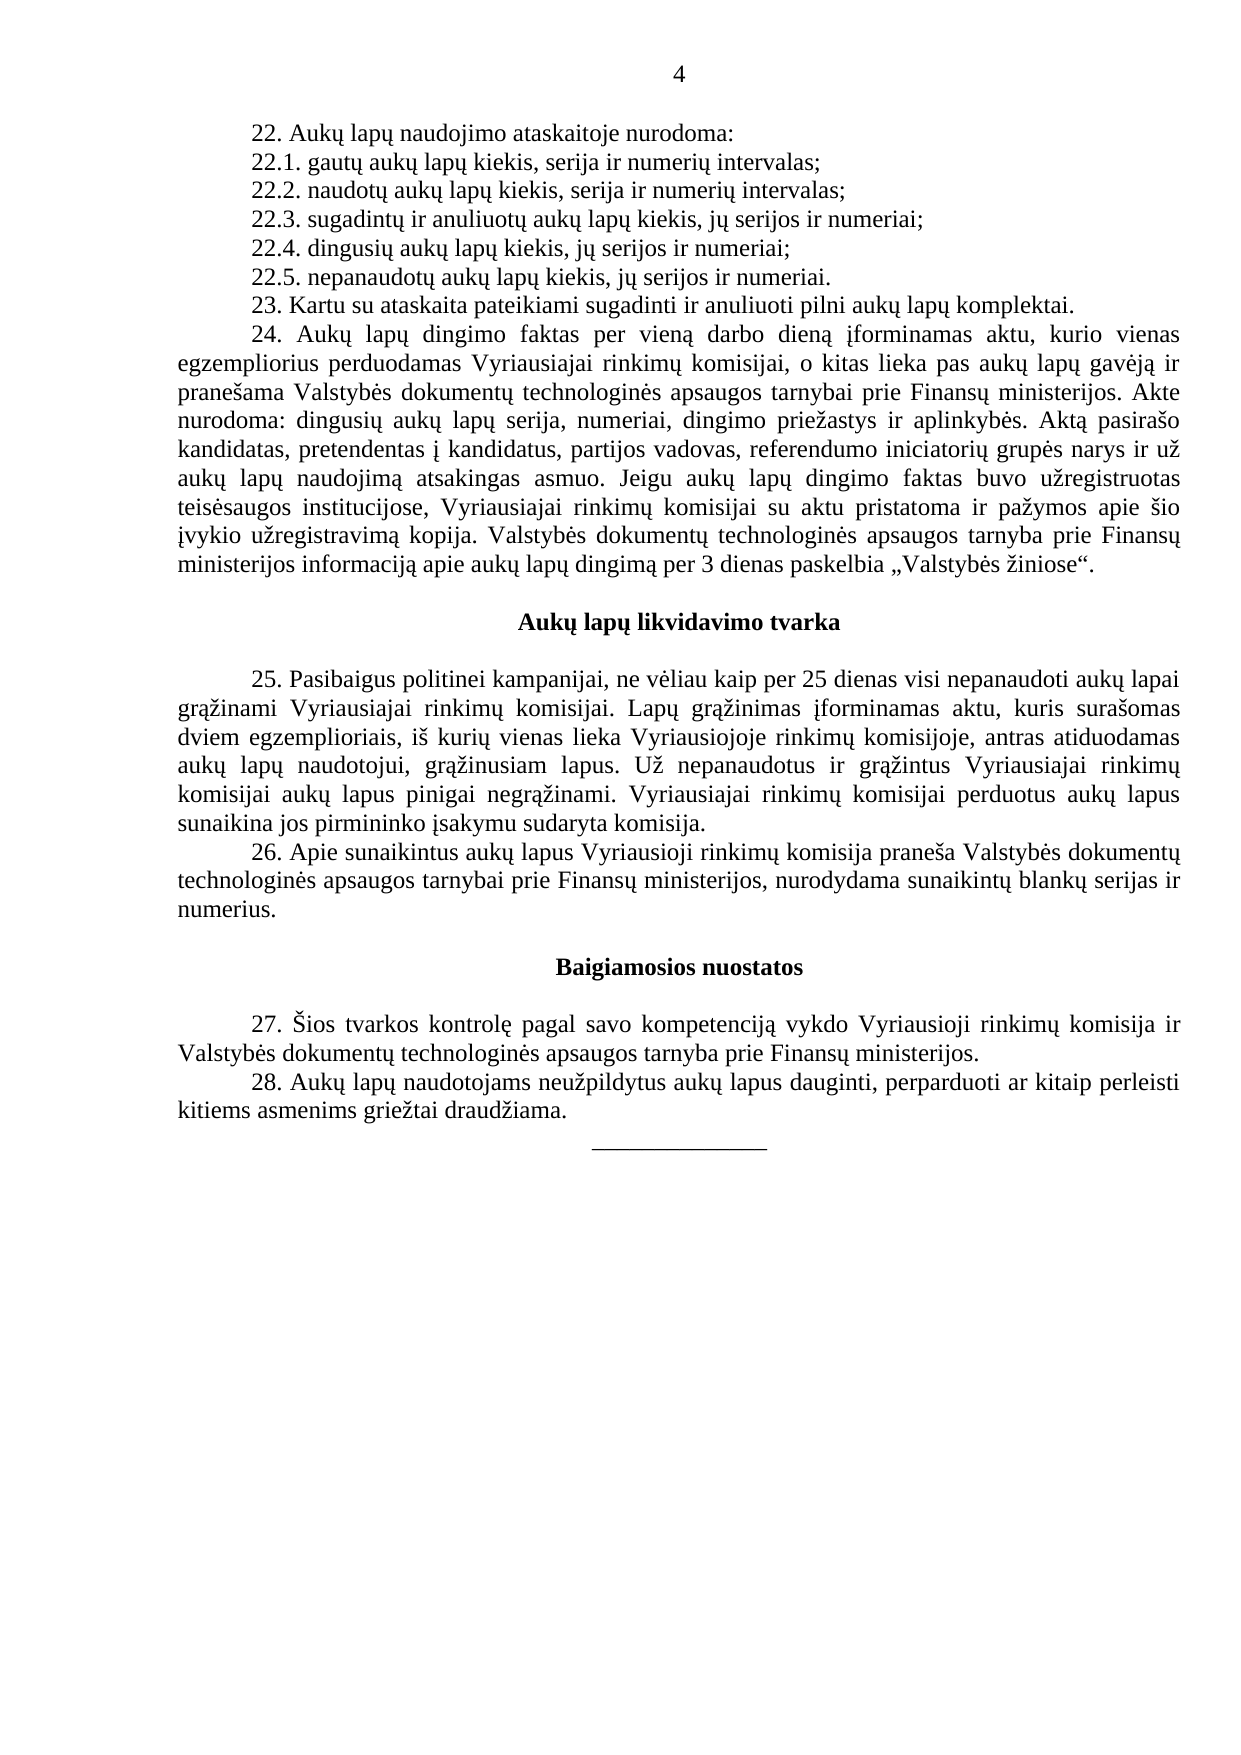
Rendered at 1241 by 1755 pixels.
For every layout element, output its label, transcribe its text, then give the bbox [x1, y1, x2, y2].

text 25. Pasibaigus politinei kampanijai, ne vėliau kaip per 25 dienas visi nepanaudoti aukų lapai grąžinami Vyriausiajai rinkimų komisijai. Lapų grąžinimas įforminamas aktu, kuris surašomas dviem egzemplioriais, iš kurių vienas lieka Vyriausiojoje rinkimų komisijoje, antras atiduodamas aukų lapų naudotojui, grąžinusiam lapus. Už nepanaudotus ir grąžintus Vyriausiajai rinkimų komisijai aukų lapus pinigai negrąžinami. Vyriausiajai rinkimų komisijai perduotus aukų lapus sunaikina jos pirmininko įsakymu sudaryta komisija. [177, 664, 1181, 837]
text 22. Aukų lapų naudojimo ataskaitoje nurodoma: [177, 118, 1181, 147]
text 22.2. naudotų aukų lapų kiekis, serija ir numerių intervalas; [177, 176, 1181, 204]
text 27. Šios tvarkos kontrolę pagal savo kompetenciją vykdo Vyriausioji rinkimų komisija ir Valstybės dokumentų technologinės apsaugos tarnyba prie Finansų ministerijos. [177, 1009, 1181, 1067]
text Aukų lapų likvidavimo tvarka [177, 607, 1181, 636]
text 24. Aukų lapų dingimo faktas per vieną darbo dieną įforminamas aktu, kurio vienas egzempliorius perduodamas Vyriausiajai rinkimų komisijai, o kitas lieka pas aukų lapų gavėją ir pranešama Valstybės dokumentų technologinės apsaugos tarnybai prie Finansų ministerijos. Akte nurodoma: dingusių aukų lapų serija, numeriai, dingimo priežastys ir aplinkybės. Aktą pasirašo kandidatas, pretendentas į kandidatus, partijos vadovas, referendumo iniciatorių grupės narys ir už aukų lapų naudojimą atsakingas asmuo. Jeigu aukų lapų dingimo faktas buvo užregistruotas teisėsaugos institucijose, Vyriausiajai rinkimų komisijai su aktu pristatoma ir pažymos apie šio įvykio užregistravimą kopija. Valstybės dokumentų technologinės apsaugos tarnyba prie Finansų ministerijos informaciją apie aukų lapų dingimą per 3 dienas paskelbia „Valstybės žiniose“. [177, 319, 1181, 578]
text 22.4. dingusių aukų lapų kiekis, jų serijos ir numeriai; [177, 233, 1181, 262]
text Baigiamosios nuostatos [177, 952, 1181, 981]
text 22.3. sugadintų ir anuliuotų aukų lapų kiekis, jų serijos ir numeriai; [177, 204, 1181, 233]
text 22.5. nepanaudotų aukų lapų kiekis, jų serijos ir numeriai. [177, 262, 1181, 291]
text 26. Apie sunaikintus aukų lapus Vyriausioji rinkimų komisija praneša Valstybės dokumentų technologinės apsaugos tarnybai prie Finansų ministerijos, nurodydama sunaikintų blankų serijas ir numerius. [177, 837, 1181, 923]
text ______________ [177, 1124, 1181, 1153]
text 28. Aukų lapų naudotojams neužpildytus aukų lapus dauginti, perparduoti ar kitaip perleisti kitiems asmenims griežtai draudžiama. [177, 1067, 1181, 1124]
text 22.1. gautų aukų lapų kiekis, serija ir numerių intervalas; [177, 147, 1181, 176]
text 23. Kartu su ataskaita pateikiami sugadinti ir anuliuoti pilni aukų lapų komplektai. [177, 291, 1181, 319]
